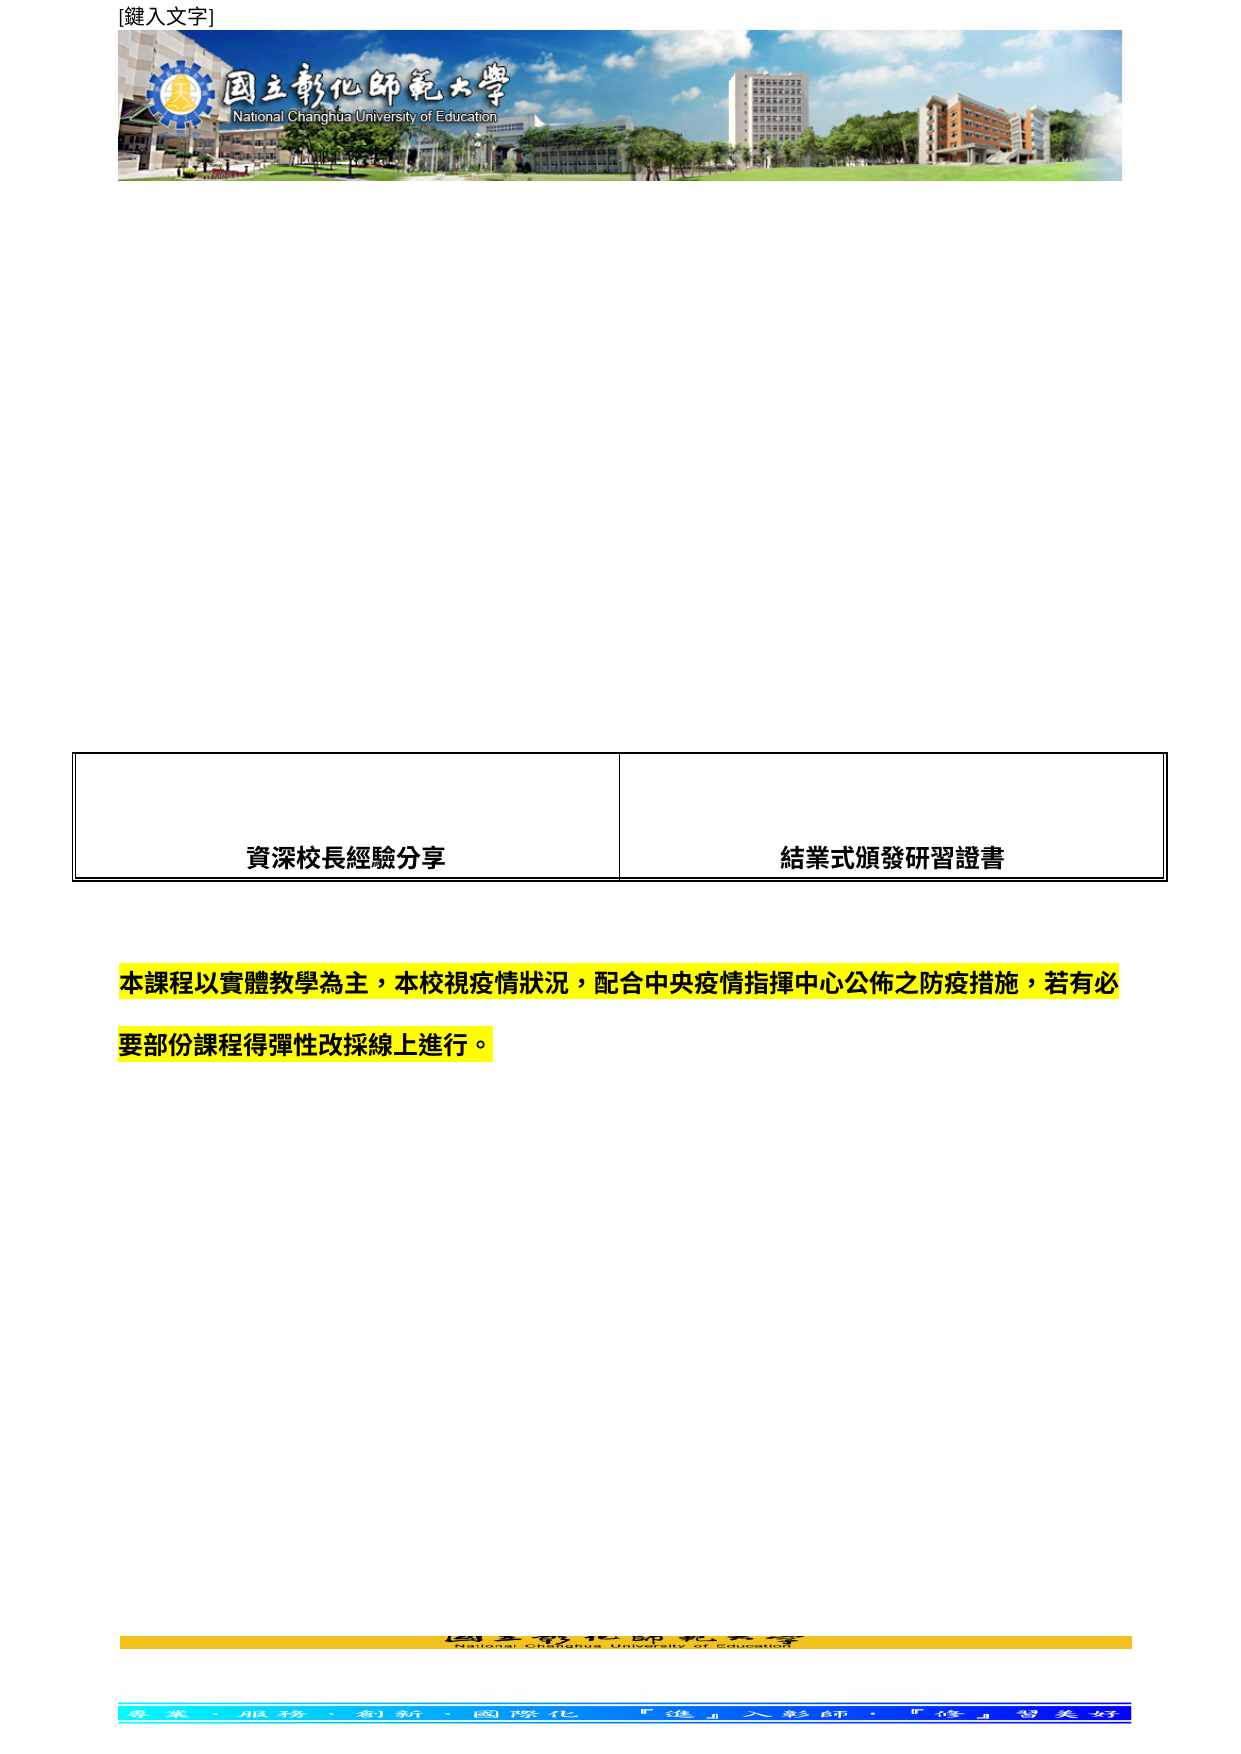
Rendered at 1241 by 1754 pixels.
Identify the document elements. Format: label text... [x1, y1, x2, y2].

table_cell 結業式頒發研習證書 [620, 754, 1163, 877]
text 本課程以實體教學為主，本校視疫情狀況，配合中央疫情指揮中心公佈之防疫措施，若有必要部份課程得彈性改採線上進行。 [118, 940, 1122, 1065]
table_cell 資深校長經驗分享 [76, 754, 619, 877]
